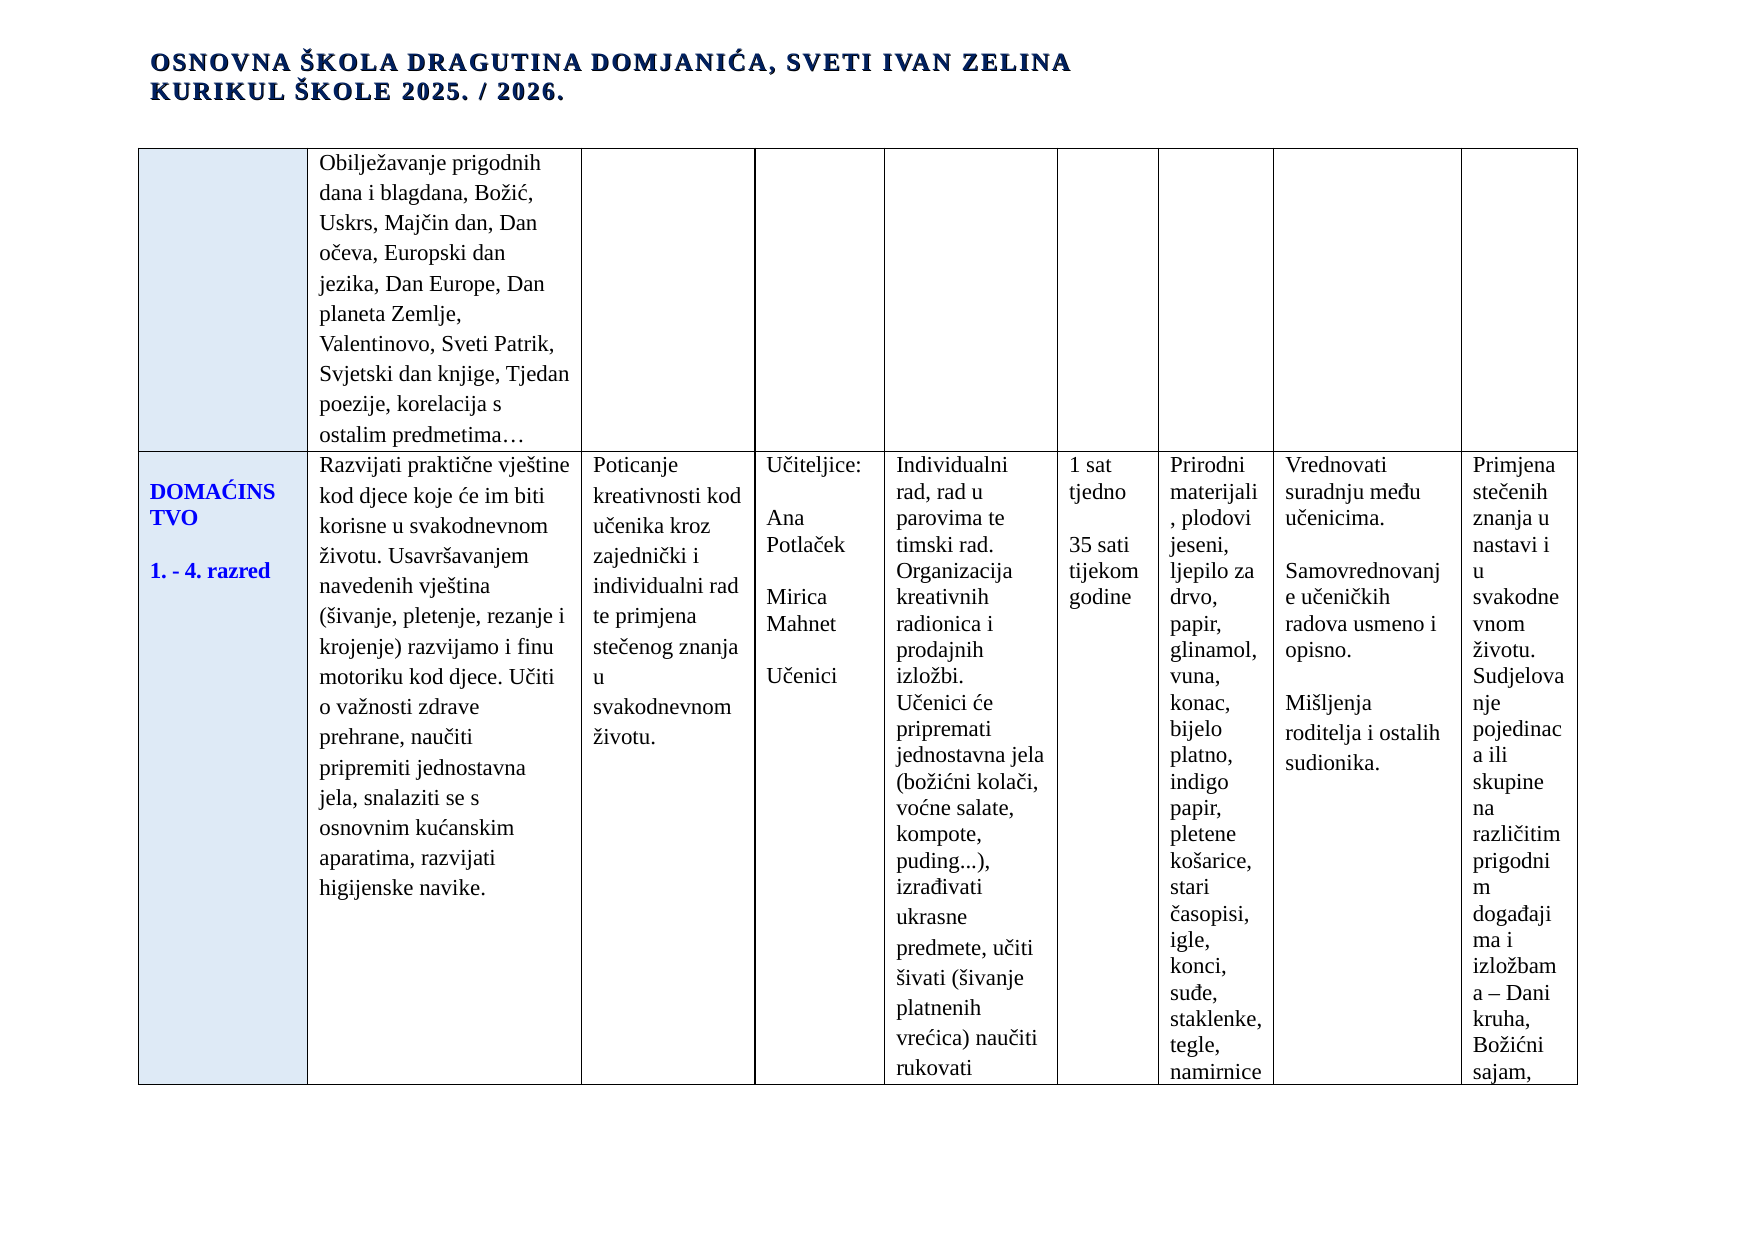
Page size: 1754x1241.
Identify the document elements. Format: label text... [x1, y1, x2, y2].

table_cell [1274, 149, 1461, 451]
table_cell Individualni rad, rad u parovima te timski rad. Organizacija kreativnih radionica i prodajnih izložbi. Učenici će pripremati jednostavna jela (božićni kolači, voćne salate, kompote, puding...), izrađivati ukrasne predmete, učiti šivati (šivanje platnenih vrećica) naučiti rukovati [885, 452, 1057, 1084]
table_cell Obilježavanje prigodnih dana i blagdana, Božić, Uskrs, Majčin dan, Dan očeva, Europski dan jezika, Dan Europe, Dan planeta Zemlje, Valentinovo, Sveti Patrik, Svjetski dan knjige, Tjedan poezije, korelacija s ostalim predmetima… [308, 149, 581, 451]
table_cell [885, 149, 1057, 451]
table_cell [756, 149, 884, 451]
table_cell Prirodni materijali, plodovi jeseni, ljepilo za drvo, papir, glinamol, vuna, konac, bijelo platno, indigo papir, pletene košarice, stari časopisi, igle, konci, suđe, staklenke, tegle, namirnice [1159, 452, 1273, 1084]
table_cell Učiteljice: Ana Potlaček Mirica Mahnet Učenici [756, 452, 884, 1084]
table_cell Poticanje kreativnosti kod učenika kroz zajednički i individualni rad te primjena stečenog znanja u svakodnevnom životu. [582, 452, 754, 1084]
table_cell 1 sat tjedno 35 sati tijekom godine [1058, 452, 1158, 1084]
table_cell [1462, 149, 1577, 451]
table_cell [1058, 149, 1158, 451]
table_cell [1159, 149, 1273, 451]
table_cell DOMAĆINSTVO 1. - 4. razred [139, 452, 307, 1084]
table_cell [582, 149, 754, 451]
table_cell Razvijati praktične vještine kod djece koje će im biti korisne u svakodnevnom životu. Usavršavanjem navedenih vještina (šivanje, pletenje, rezanje i krojenje) razvijamo i finu motoriku kod djece. Učiti o važnosti zdrave prehrane, naučiti pripremiti jednostavna jela, snalaziti se s osnovnim kućanskim aparatima, razvijati higijenske navike. [308, 452, 581, 1084]
table_cell Vrednovati suradnju među učenicima. Samovrednovanje učeničkih radova usmeno i opisno. Mišljenja roditelja i ostalih sudionika. [1274, 452, 1461, 1084]
table_cell Primjena stečenih znanja u nastavi i u svakodnevnom životu. Sudjelovanje pojedinaca ili skupine na različitim prigodnim događajima i izložbama – Dani kruha, Božićni sajam, [1462, 452, 1577, 1084]
table_cell [139, 149, 307, 451]
